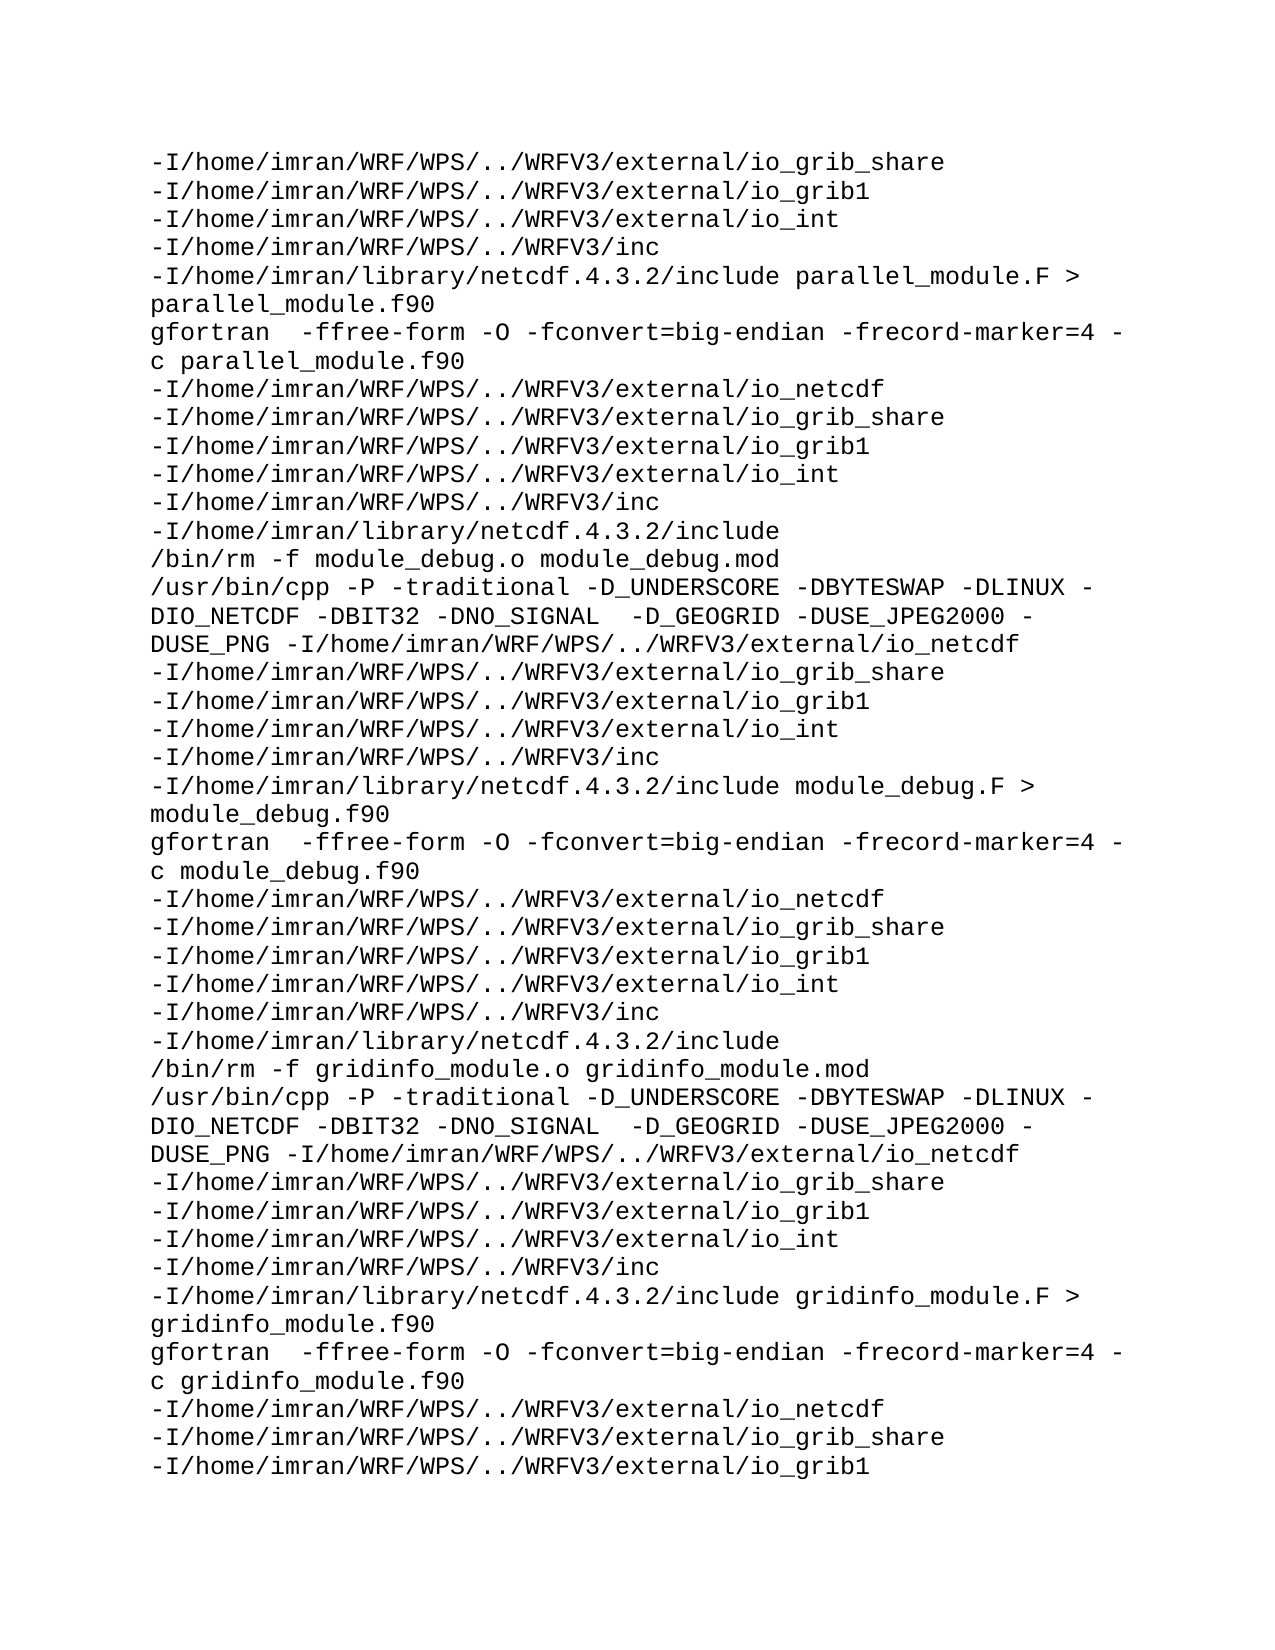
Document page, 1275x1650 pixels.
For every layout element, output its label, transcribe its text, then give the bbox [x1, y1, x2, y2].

text /bin/rm -f gridinfo_module.o gridinfo_module.mod [150, 1057, 1125, 1085]
text /bin/rm -f module_debug.o module_debug.mod [150, 547, 1125, 575]
text gfortran -ffree-form -O -fconvert=big-endian -frecord-marker=4 -c parallel_module.f90 -I/home/imran/WRF/WPS/../WRFV3/external/io_netcdf -I/home/imran/WRF/WPS/../WRFV3/external/io_grib_share -I/home/imran/WRF/WPS/../WRFV3/external/io_grib1 -I/home/imran/WRF/WPS/../WRFV3/external/io_int -I/home/imran/WRF/WPS/../WRFV3/inc -I/home/imran/library/netcdf.4.3.2/include [150, 320, 1125, 547]
text /usr/bin/cpp -P -traditional -D_UNDERSCORE -DBYTESWAP -DLINUX -DIO_NETCDF -DBIT32 -DNO_SIGNAL -D_GEOGRID -DUSE_JPEG2000 -DUSE_PNG -I/home/imran/WRF/WPS/../WRFV3/external/io_netcdf -I/home/imran/WRF/WPS/../WRFV3/external/io_grib_share -I/home/imran/WRF/WPS/../WRFV3/external/io_grib1 -I/home/imran/WRF/WPS/../WRFV3/external/io_int -I/home/imran/WRF/WPS/../WRFV3/inc -I/home/imran/library/netcdf.4.3.2/include gridinfo_module.F > gridinfo_module.f90 [150, 1085, 1125, 1340]
text -I/home/imran/WRF/WPS/../WRFV3/external/io_grib_share -I/home/imran/WRF/WPS/../WRFV3/external/io_grib1 -I/home/imran/WRF/WPS/../WRFV3/external/io_int -I/home/imran/WRF/WPS/../WRFV3/inc -I/home/imran/library/netcdf.4.3.2/include parallel_module.F > parallel_module.f90 [150, 150, 1125, 320]
text gfortran -ffree-form -O -fconvert=big-endian -frecord-marker=4 -c gridinfo_module.f90 -I/home/imran/WRF/WPS/../WRFV3/external/io_netcdf -I/home/imran/WRF/WPS/../WRFV3/external/io_grib_share -I/home/imran/WRF/WPS/../WRFV3/external/io_grib1 [150, 1340, 1125, 1482]
text gfortran -ffree-form -O -fconvert=big-endian -frecord-marker=4 -c module_debug.f90 -I/home/imran/WRF/WPS/../WRFV3/external/io_netcdf -I/home/imran/WRF/WPS/../WRFV3/external/io_grib_share -I/home/imran/WRF/WPS/../WRFV3/external/io_grib1 -I/home/imran/WRF/WPS/../WRFV3/external/io_int -I/home/imran/WRF/WPS/../WRFV3/inc -I/home/imran/library/netcdf.4.3.2/include [150, 830, 1125, 1057]
text /usr/bin/cpp -P -traditional -D_UNDERSCORE -DBYTESWAP -DLINUX -DIO_NETCDF -DBIT32 -DNO_SIGNAL -D_GEOGRID -DUSE_JPEG2000 -DUSE_PNG -I/home/imran/WRF/WPS/../WRFV3/external/io_netcdf -I/home/imran/WRF/WPS/../WRFV3/external/io_grib_share -I/home/imran/WRF/WPS/../WRFV3/external/io_grib1 -I/home/imran/WRF/WPS/../WRFV3/external/io_int -I/home/imran/WRF/WPS/../WRFV3/inc -I/home/imran/library/netcdf.4.3.2/include module_debug.F > module_debug.f90 [150, 575, 1125, 830]
